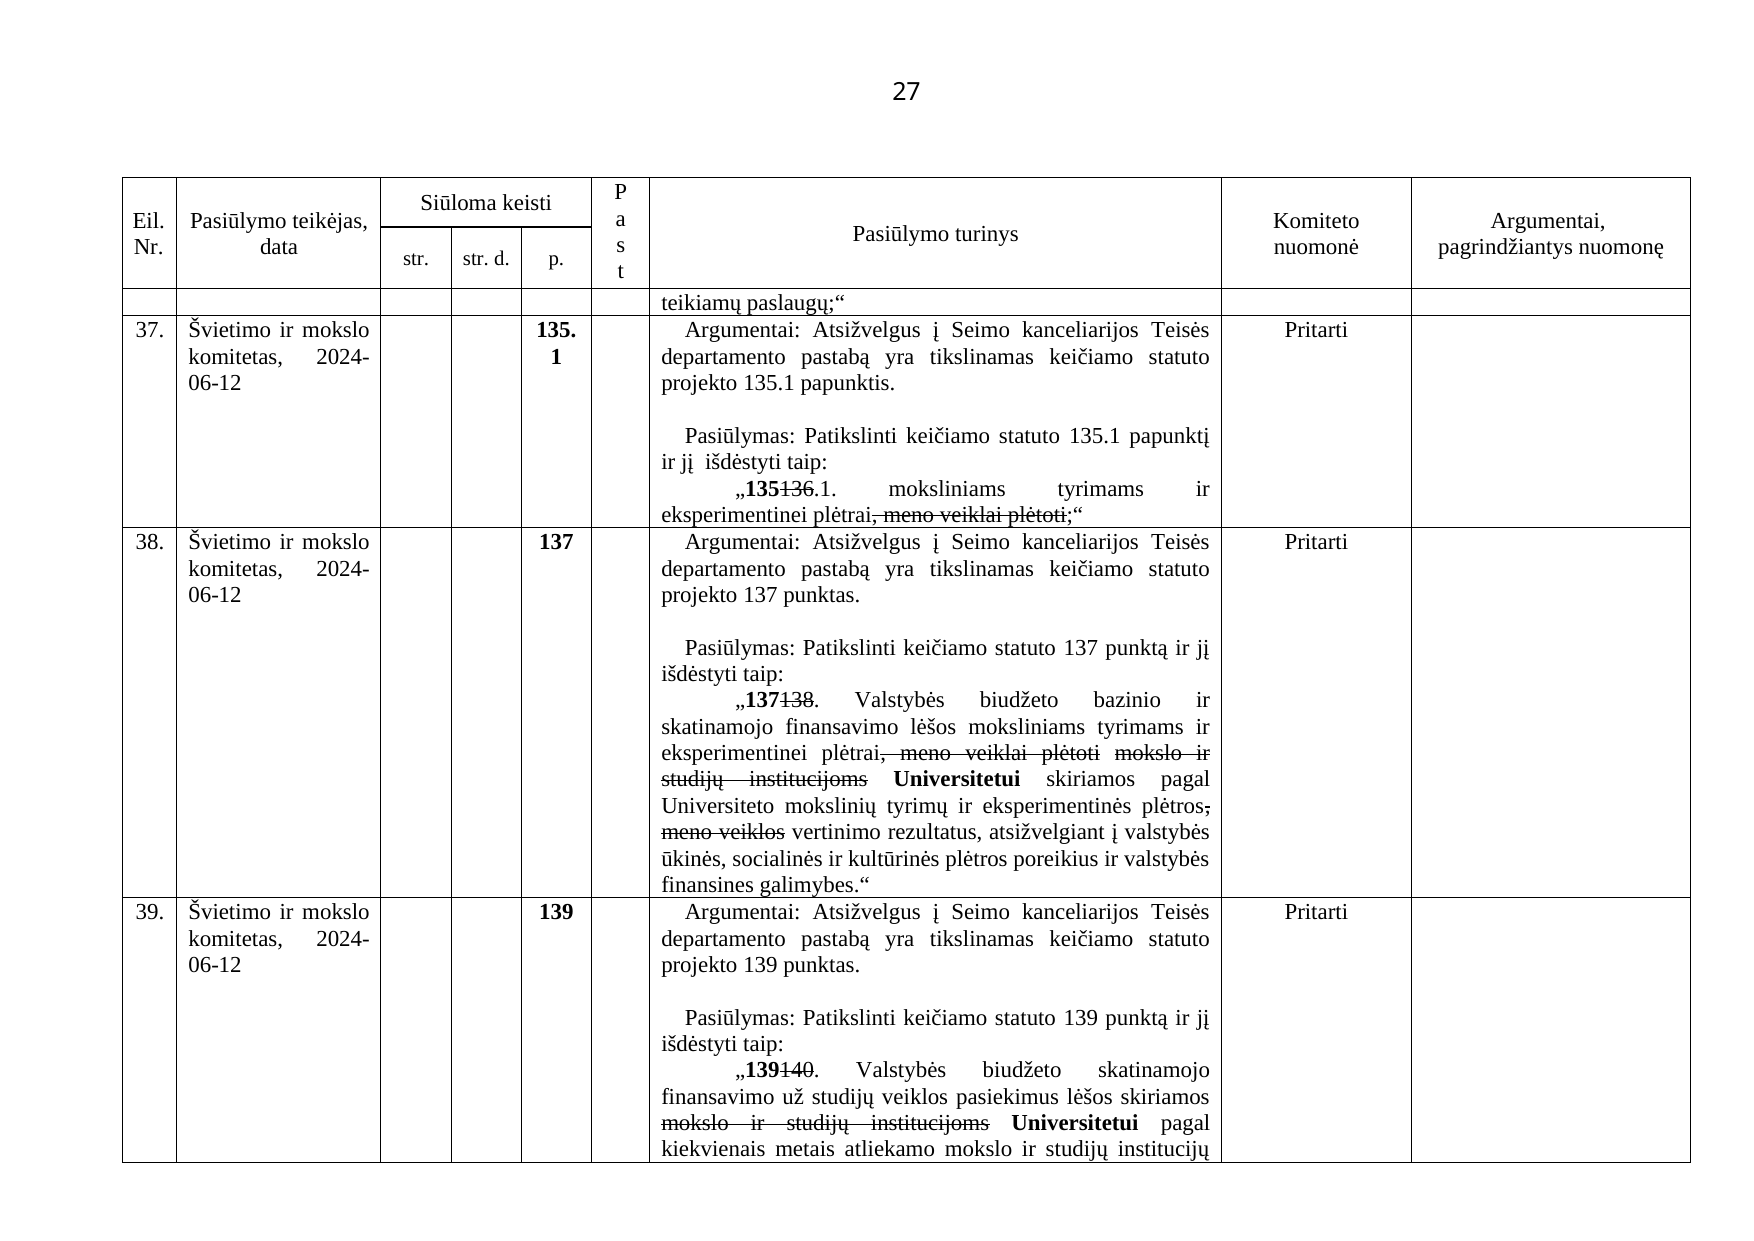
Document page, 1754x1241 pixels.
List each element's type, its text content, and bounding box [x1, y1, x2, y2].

table_cell 135.1 [522, 316, 591, 527]
table_cell teikiamų paslaugų;“ [650, 289, 1221, 315]
table_cell Pritarti [1222, 316, 1411, 527]
table_cell [381, 316, 451, 527]
table_cell Pritarti [1222, 528, 1411, 897]
table_cell Švietimo ir mokslo komitetas, 2024-06-12 [177, 528, 380, 897]
table_cell [592, 289, 649, 315]
table_header Argumentai, pagrindžiantys nuomonę [1412, 178, 1690, 288]
table_cell [592, 898, 649, 1162]
table_cell [1412, 898, 1690, 1162]
table_cell [452, 316, 521, 527]
table_cell p. [522, 228, 591, 288]
table_cell 38. [123, 528, 176, 897]
table_cell Argumentai: Atsižvelgus į Seimo kanceliarijos Teisės departamento pastabą yra tikslinamas keičiamo statuto projekto 139 punktas. Pasiūlymas: Patikslinti keičiamo statuto 139 punktą ir jį išdėstyti taip: „139140. Valstybės biudžeto skatinamojo finansavimo už studijų veiklos pasiekimus lėšos skiriamos mokslo ir studijų institucijoms Universitetui pagal kiekvienais metais atliekamo mokslo ir studijų institucijų [650, 898, 1221, 1162]
table_cell [381, 898, 451, 1162]
table_cell [1222, 289, 1411, 315]
table_header Pasiūlymo turinys [650, 178, 1221, 288]
table_cell 137 [522, 528, 591, 897]
table_cell [522, 289, 591, 315]
table_cell [381, 528, 451, 897]
table_header Siūloma keisti [381, 178, 591, 226]
table_cell 37. [123, 316, 176, 527]
table_header Pastabos [592, 178, 649, 288]
table_header Komiteto nuomonė [1222, 178, 1411, 288]
table_cell [1412, 316, 1690, 527]
table_cell [592, 316, 649, 527]
table_cell [452, 898, 521, 1162]
table_cell 39. [123, 898, 176, 1162]
table_cell [1412, 528, 1690, 897]
table_cell [452, 528, 521, 897]
table_cell str. d. [452, 228, 521, 288]
table_header Eil. Nr. [123, 178, 176, 288]
table_header Pasiūlymo teikėjas, data [177, 178, 380, 288]
table_cell [592, 528, 649, 897]
table_cell Švietimo ir mokslo komitetas, 2024-06-12 [177, 898, 380, 1162]
table_cell [452, 289, 521, 315]
table_cell Švietimo ir mokslo komitetas, 2024-06-12 [177, 316, 380, 527]
table_cell Argumentai: Atsižvelgus į Seimo kanceliarijos Teisės departamento pastabą yra tikslinamas keičiamo statuto projekto 135.1 papunktis. Pasiūlymas: Patikslinti keičiamo statuto 135.1 papunktį ir jį išdėstyti taip: „135136.1. moksliniams tyrimams ir eksperimentinei plėtrai, meno veiklai plėtoti;“ [650, 316, 1221, 527]
table_cell [381, 289, 451, 315]
table_cell [123, 289, 176, 315]
table_cell [1412, 289, 1690, 315]
table_cell 139 [522, 898, 591, 1162]
table_cell str. [381, 228, 451, 288]
table_cell Argumentai: Atsižvelgus į Seimo kanceliarijos Teisės departamento pastabą yra tikslinamas keičiamo statuto projekto 137 punktas. Pasiūlymas: Patikslinti keičiamo statuto 137 punktą ir jį išdėstyti taip: „137138. Valstybės biudžeto bazinio ir skatinamojo finansavimo lėšos moksliniams tyrimams ir eksperimentinei plėtrai, meno veiklai plėtoti mokslo ir studijų institucijoms Universitetui skiriamos pagal Universiteto mokslinių tyrimų ir eksperimentinės plėtros, meno veiklos vertinimo rezultatus, atsižvelgiant į valstybės ūkinės, socialinės ir kultūrinės plėtros poreikius ir valstybės finansines galimybes.“ [650, 528, 1221, 897]
table_cell [177, 289, 380, 315]
table_cell Pritarti [1222, 898, 1411, 1162]
